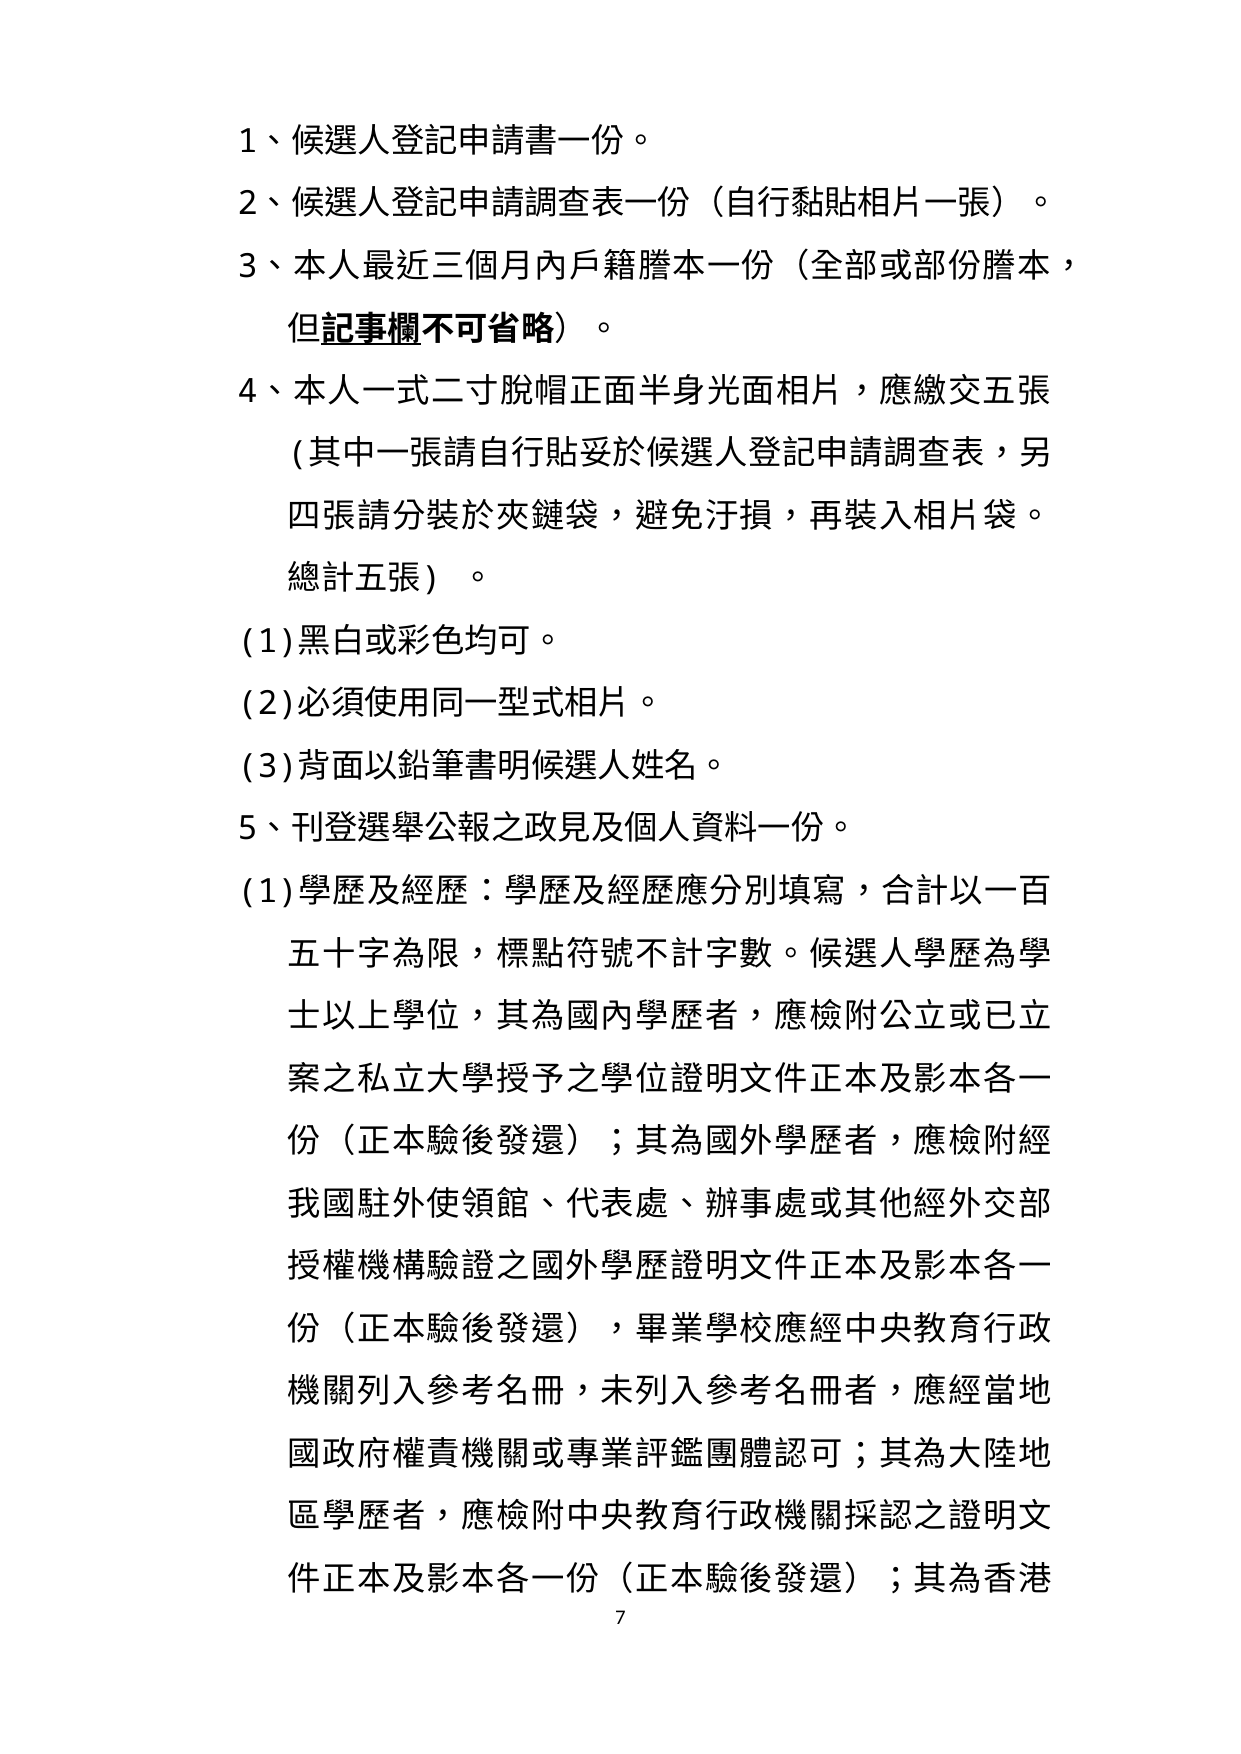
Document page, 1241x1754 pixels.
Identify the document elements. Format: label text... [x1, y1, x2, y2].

text (1)黑白或彩色均可。 [237, 596, 1053, 659]
text 3、本人最近三個月內戶籍謄本一份（全部或部份謄本，但記事欄不可省略）。 [237, 221, 1053, 346]
text (1)學歷及經歷：學歷及經歷應分別填寫，合計以一百五十字為限，標點符號不計字數。候選人學歷為學士以上學位，其為國內學歷者，應檢附公立或已立案之私立大學授予之學位證明文件正本及影本各一份（正本驗後發還）；其為國外學歷者，應檢附經我國駐外使領館、代表處、辦事處或其他經外交部授權機構驗證之國外學歷證明文件正本及影本各一份（正本驗後發還），畢業學校應經中央教育行政機關列入參考名冊，未列入參考名冊者，應經當地國政府權責機關或專業評鑑團體認可；其為大陸地區學歷者，應檢附中央教育行政機關採認之證明文件正本及影本各一份（正本驗後發還）；其為香港或澳門學歷者，應檢附經行政院在香港或澳門設立或指定機構或委託之民間團體驗證之學歷證明文件正本及影本各一份（正本驗後發還），畢業學校應經中央教育行政機關列入認可名冊。未檢附學歷證明文件者，選舉公報不予刊登該學歷。惟國內外學歷證明文件，於九十三年三月二十日以後辦理之總統、副總統選舉及九十七年一月十二日以後辦理之各項公職人員選舉；大陸地區學歷證明文件，於一百零三年十一月二十九日以後辦理之各項公職人員選舉，曾刊登於選舉公報學歷欄內之候選人學歷，得予免附。但應於刊登選舉公報之個人資料及政見稿內註明該學歷及選舉名稱。另候選人於與我國簽署免除重複驗證國際書面協定國家取得之國外學歷，如檢附經其政府指定之權責機關驗證之該國學歷證明文件，得免經我國駐外使領館、代表處、辦事處或其他經外交部授權機構驗證。 [237, 846, 1053, 1596]
text (2)必須使用同一型式相片。 [237, 659, 1053, 721]
text (3)背面以鉛筆書明候選人姓名。 [237, 721, 1053, 784]
text 1、候選人登記申請書一份。 [237, 96, 1053, 159]
text 4、本人一式二寸脫帽正面半身光面相片，應繳交五張(其中一張請自行貼妥於候選人登記申請調查表，另四張請分裝於夾鏈袋，避免汙損，再裝入相片袋。總計五張) 。 [237, 346, 1053, 596]
text 5、刊登選舉公報之政見及個人資料一份。 [237, 784, 1053, 846]
text 2、候選人登記申請調查表一份（自行黏貼相片一張）。 [237, 159, 1053, 221]
